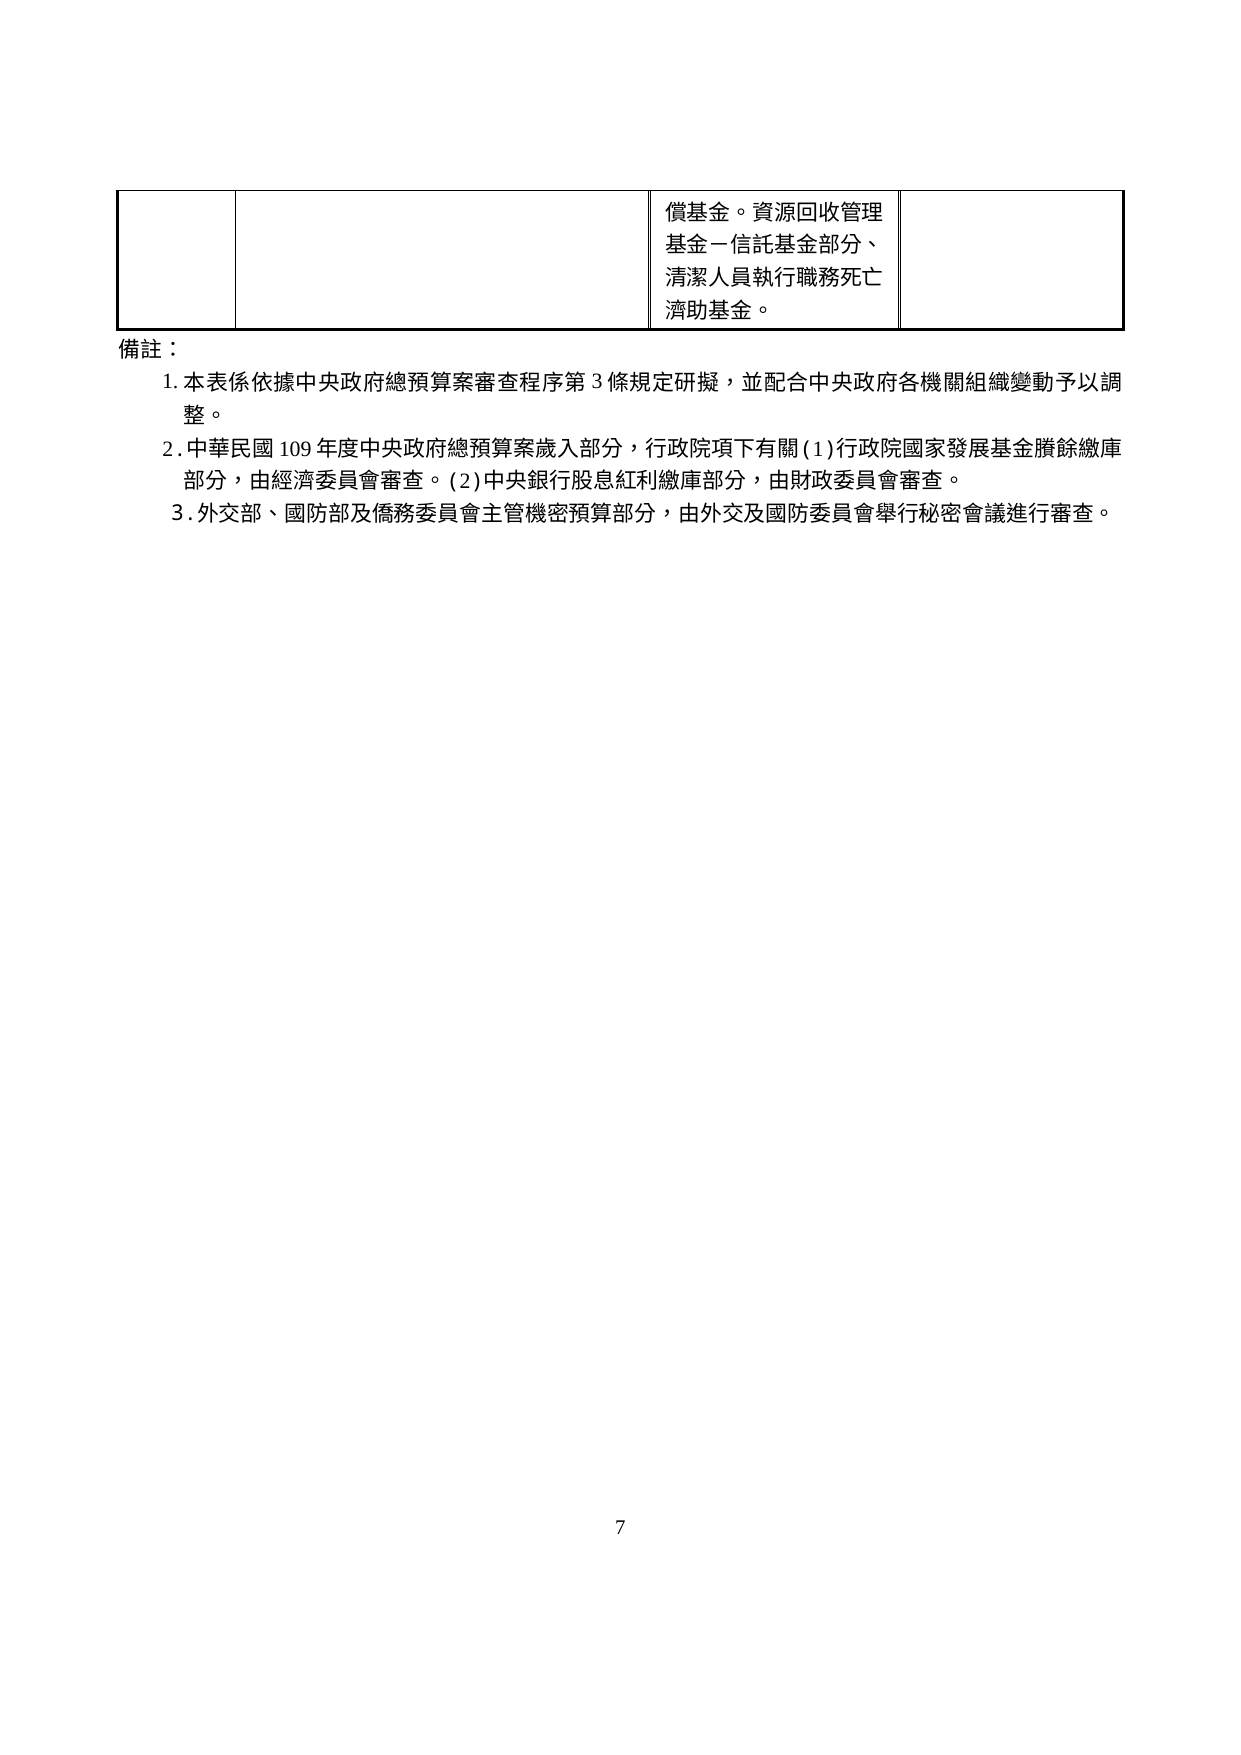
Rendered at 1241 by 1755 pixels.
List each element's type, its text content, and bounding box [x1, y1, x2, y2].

text 1. 本表係依據中央政府總預算案審查程序第3條規定研擬，並配合中央政府各機關組織變動予以調整。 [118, 364, 1122, 430]
text 備註： [118, 331, 1122, 364]
table_cell [901, 191, 1122, 328]
table_cell [236, 191, 648, 328]
table_cell [119, 191, 235, 328]
text 2.中華民國109年度中央政府總預算案歲入部分，行政院項下有關(1)行政院國家發展基金賸餘繳庫部分，由經濟委員會審查。(2)中央銀行股息紅利繳庫部分，由財政委員會審查。 [118, 430, 1122, 496]
table_cell 償基金。資源回收管理基金－信託基金部分、清潔人員執行職務死亡濟助基金。 [651, 191, 898, 328]
text 3.外交部、國防部及僑務委員會主管機密預算部分，由外交及國防委員會舉行秘密會議進行審查。 [118, 496, 1122, 528]
